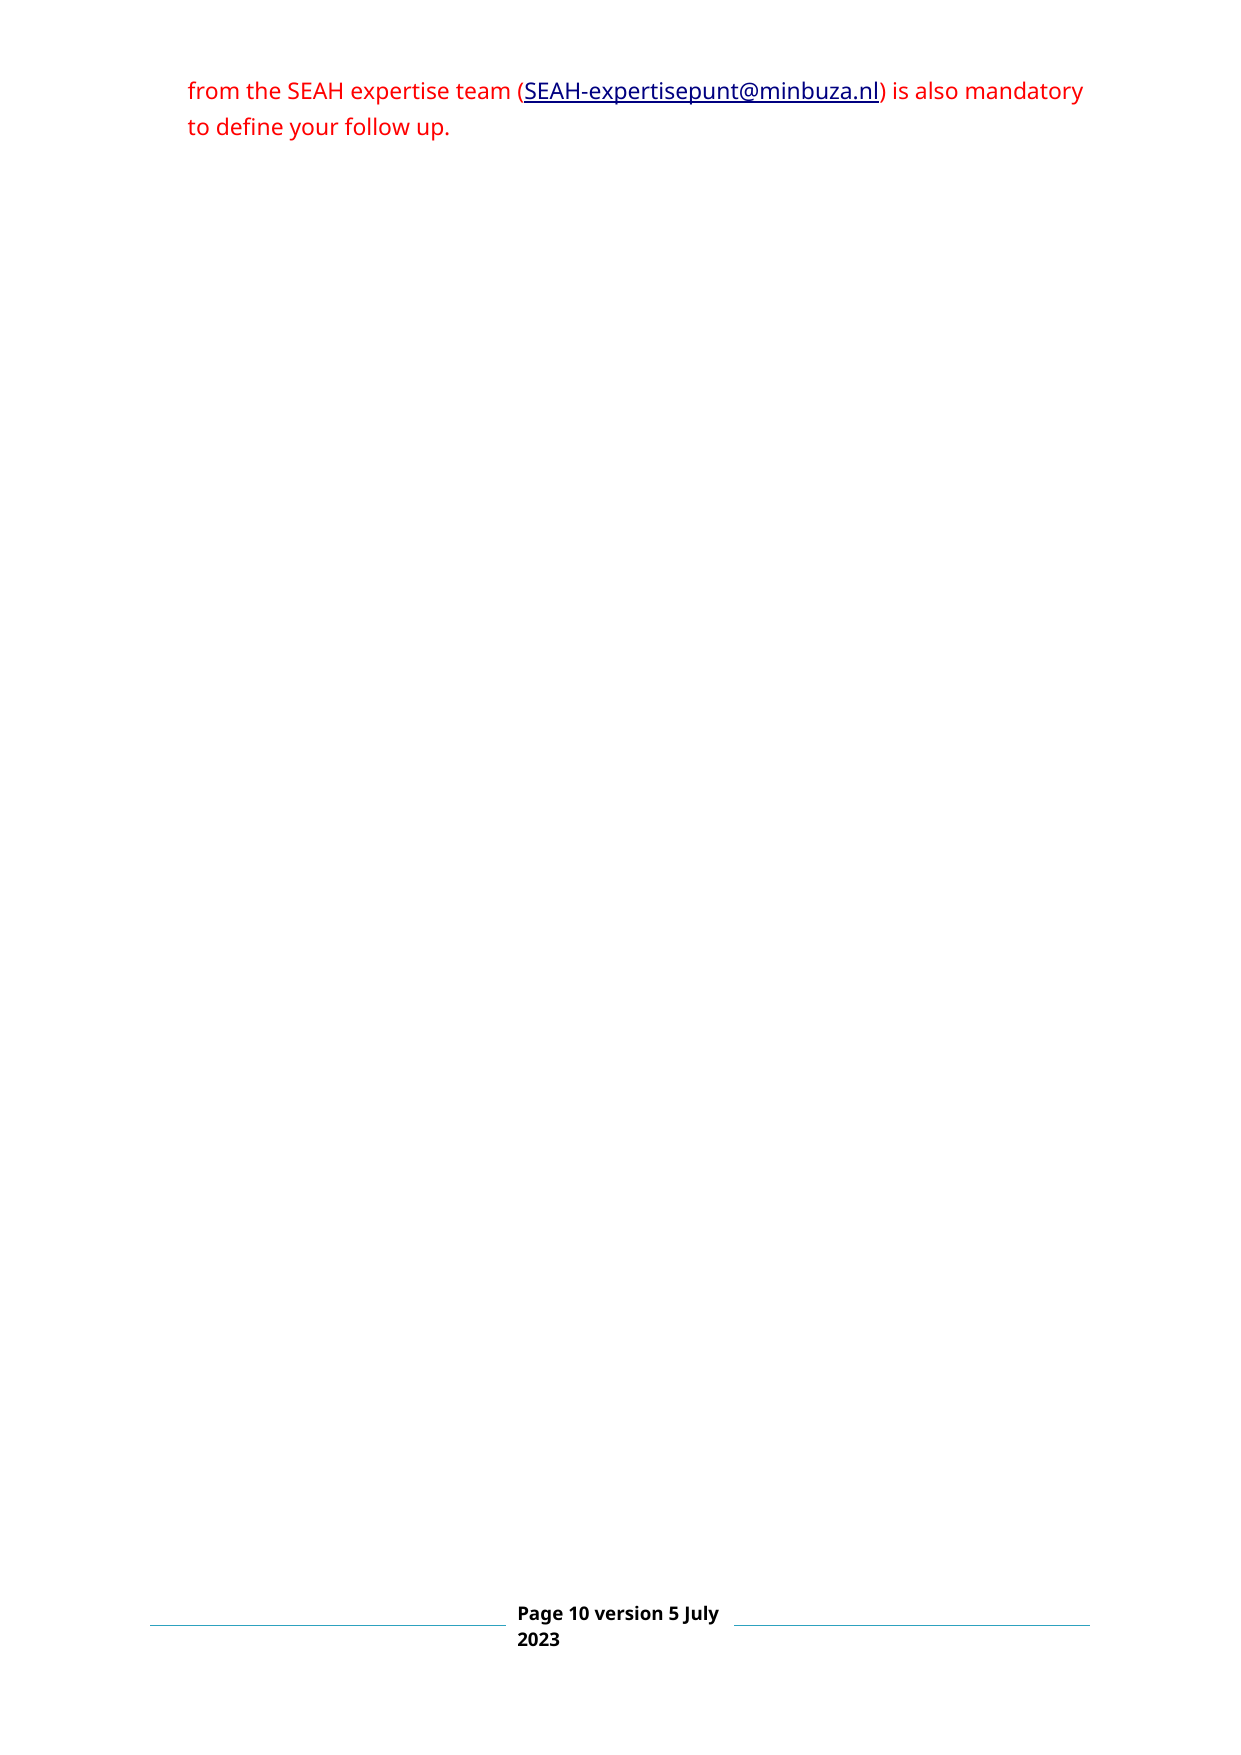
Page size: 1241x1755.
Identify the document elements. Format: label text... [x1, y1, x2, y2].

list from the SEAH expertise team (SEAH-expertisepunt@minbuza.nl) is also mandatory to define your follow up. [150, 75, 1090, 142]
